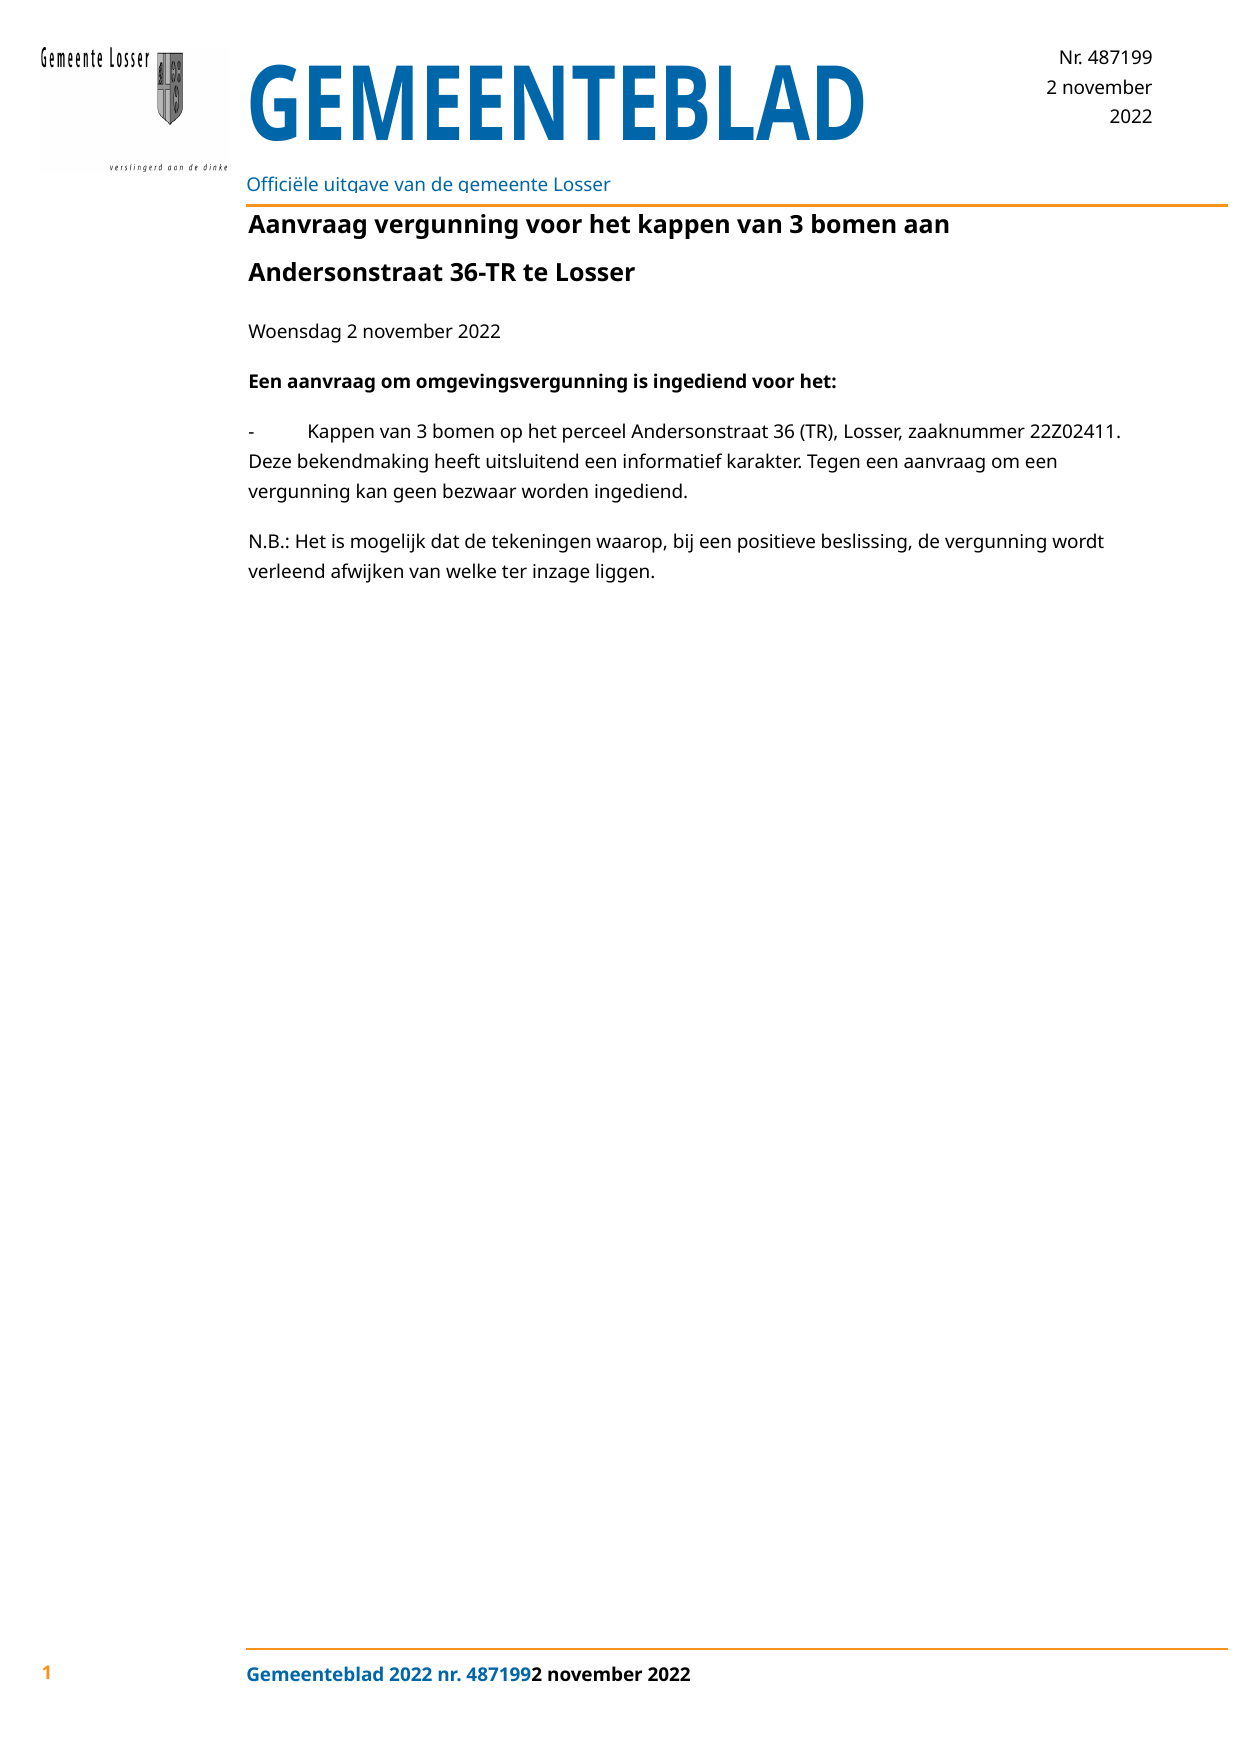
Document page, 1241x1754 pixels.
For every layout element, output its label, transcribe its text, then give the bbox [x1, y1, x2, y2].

picture [41, 47, 231, 172]
text Deze bekendmaking heeft uitsluitend een informatief karakter. Tegen een aanvraag om een vergunning kan geen bezwaar worden ingediend. [248, 448, 1152, 504]
list Kappen van 3 bomen op het perceel Andersonstraat 36 (TR), Losser, zaaknummer 22Z02411. [248, 419, 1152, 444]
text Een aanvraag om omgevingsvergunning is ingediend voor het: [248, 368, 1152, 394]
text Woensdag 2 november 2022 [248, 318, 1152, 344]
text Aanvraag vergunning voor het kappen van 3 bomen aan Andersonstraat 36-TR te Losser [248, 207, 1152, 288]
text N.B.: Het is mogelijk dat de tekeningen waarop, bij een positieve beslissing, de vergunning wordt verleend afwijken van welke ter inzage liggen. [248, 528, 1152, 584]
